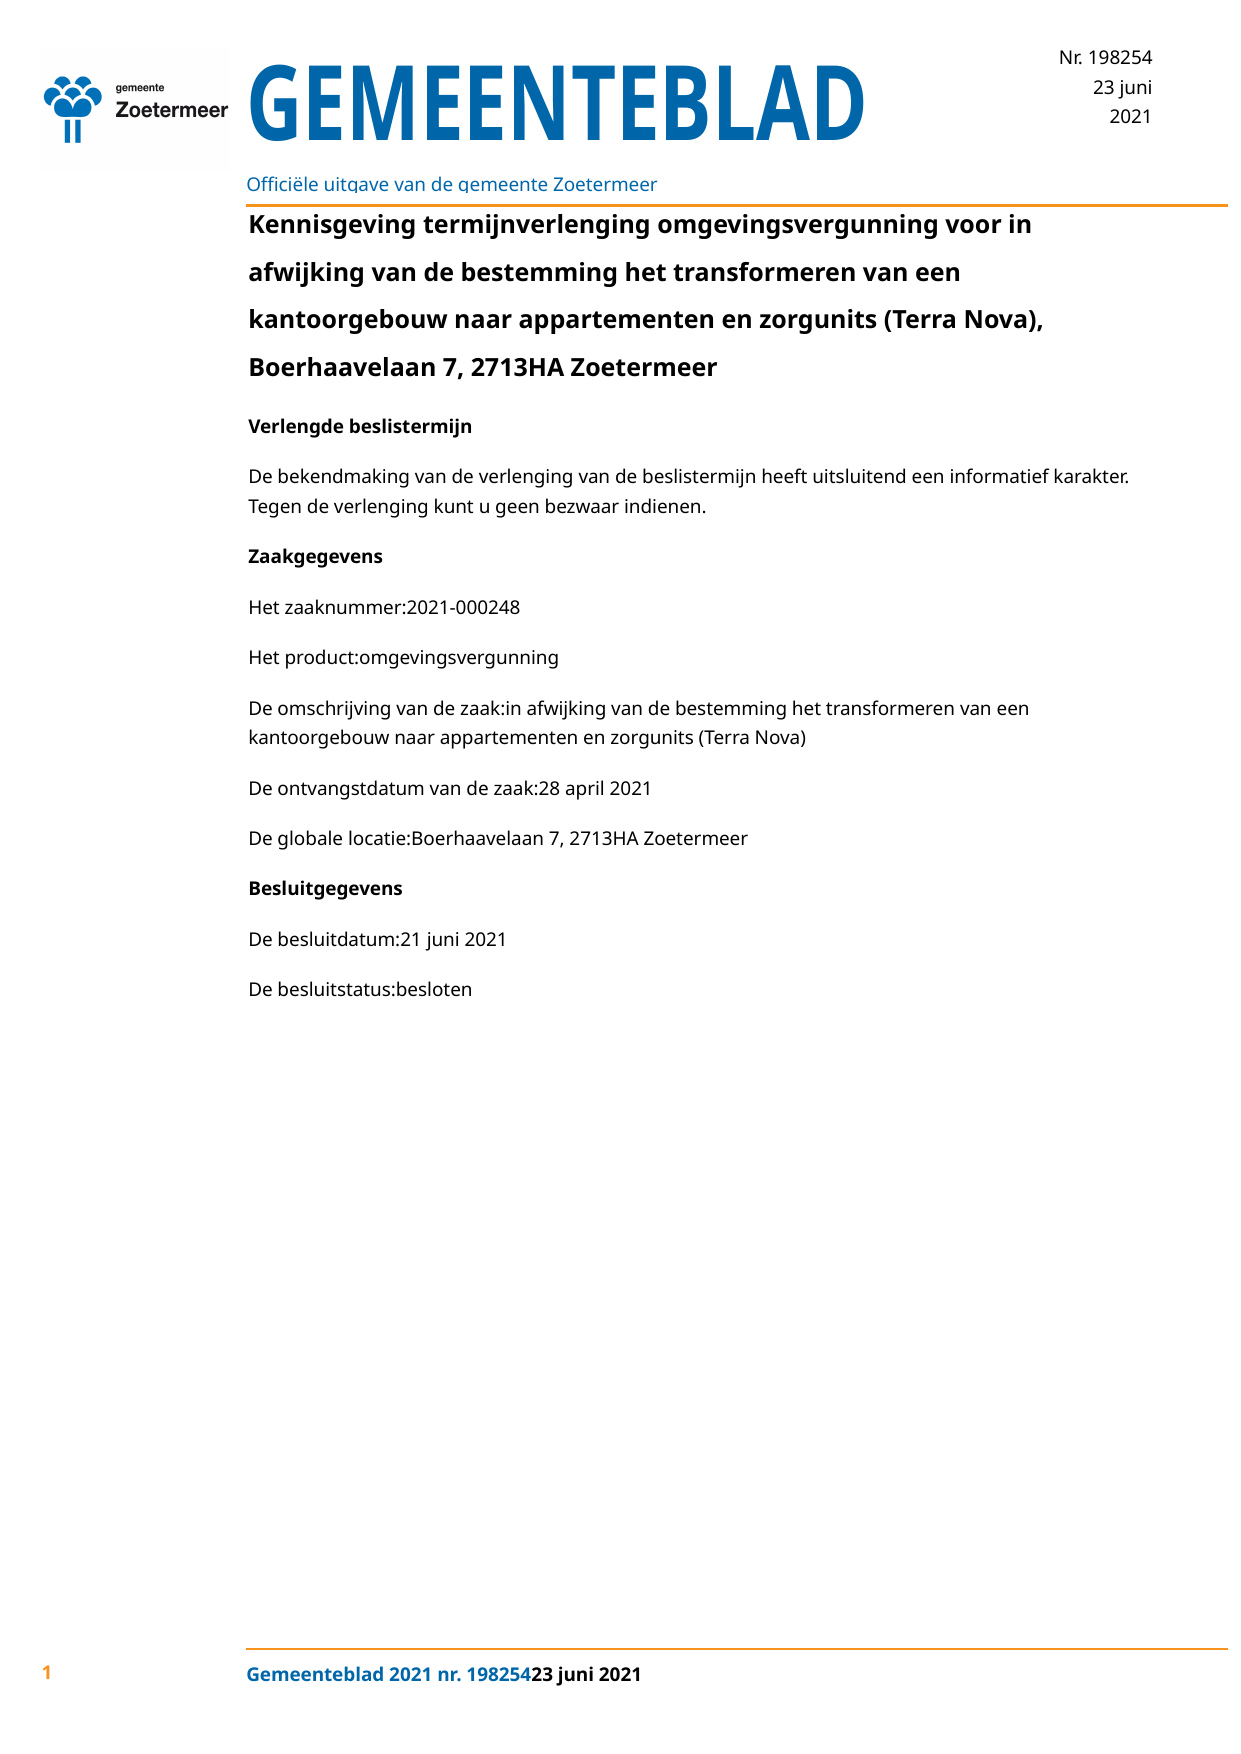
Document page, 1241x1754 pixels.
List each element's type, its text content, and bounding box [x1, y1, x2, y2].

text De globale locatie:Boerhaavelaan 7, 2713HA Zoetermeer [248, 825, 1152, 851]
text De ontvangstdatum van de zaak:28 april 2021 [248, 775, 1152, 801]
text Zaakgegevens [248, 543, 1152, 569]
picture [41, 47, 231, 172]
text Kennisgeving termijnverlenging omgevingsvergunning voor in afwijking van de bestemming het transformeren van een kantoorgebouw naar appartementen en zorgunits (Terra Nova), Boerhaavelaan 7, 2713HA Zoetermeer [248, 207, 1152, 384]
text De besluitstatus:besloten [248, 976, 1152, 1002]
text Het product:omgevingsvergunning [248, 644, 1152, 670]
text De besluitdatum:21 juni 2021 [248, 926, 1152, 952]
text De omschrijving van de zaak:in afwijking van de bestemming het transformeren van een kantoorgebouw naar appartementen en zorgunits (Terra Nova) [248, 695, 1152, 750]
text Verlengde beslistermijn [248, 413, 1152, 439]
text Besluitgegevens [248, 876, 1152, 901]
text De bekendmaking van de verlenging van de beslistermijn heeft uitsluitend een informatief karakter. Tegen de verlenging kunt u geen bezwaar indienen. [248, 463, 1152, 519]
text Het zaaknummer:2021-000248 [248, 594, 1152, 620]
